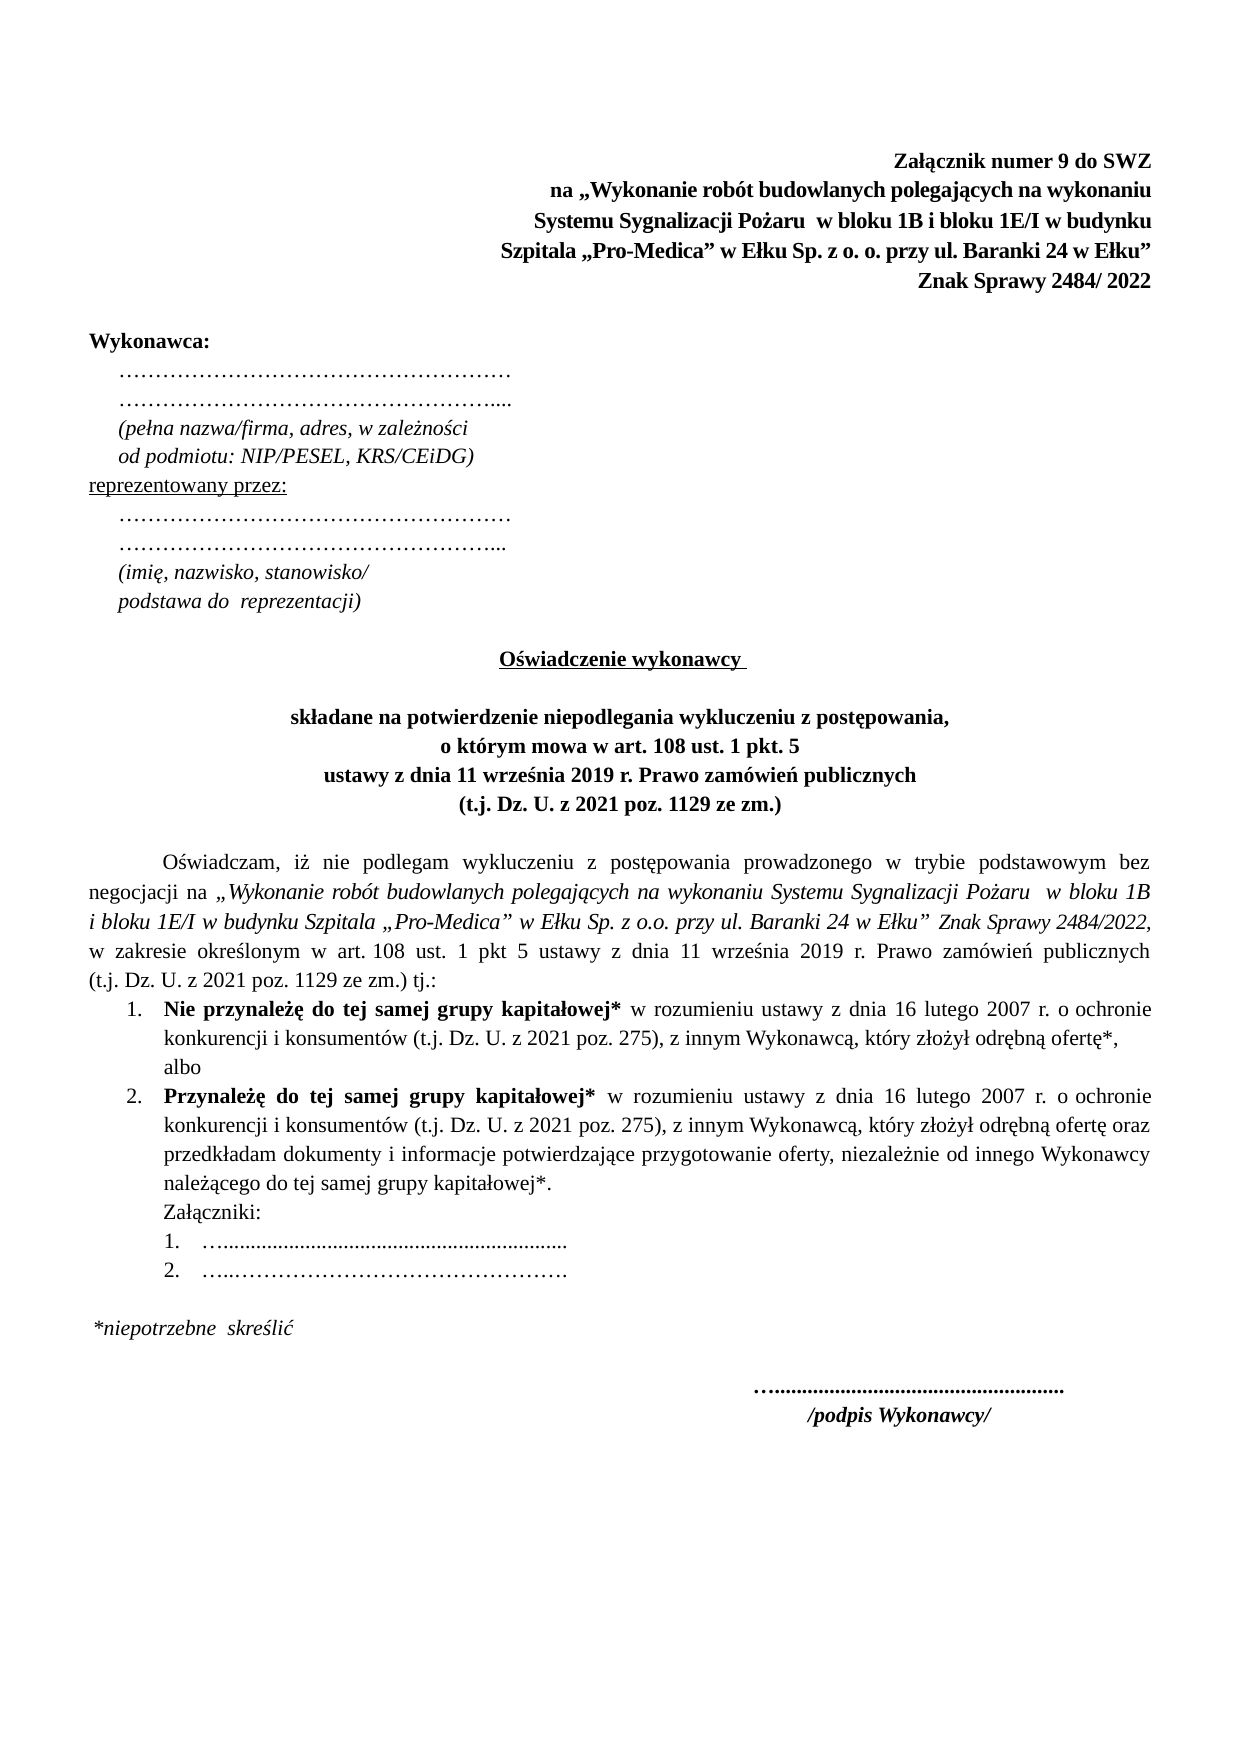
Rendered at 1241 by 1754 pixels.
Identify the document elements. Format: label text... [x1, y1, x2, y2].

text na „Wykonanie robót budowlanych polegających na wykonaniu Systemu Sygnalizacji Pożaru w bloku 1B i bloku 1E/I w budynku Szpitala „Pro-Medica” w Ełku Sp. z o. o. przy ul. Baranki 24 w Ełku” [88, 177, 1152, 263]
text …..................................................... [162, 1373, 1149, 1398]
list Załączniki: [163, 1199, 1152, 1224]
text Wykonawca: [88, 328, 1152, 353]
text (imię, nazwisko, stanowisko/ [118, 559, 532, 584]
text /podpis Wykonawcy/ [162, 1402, 1149, 1427]
text …………………………………………………………………………………………….... [118, 357, 531, 411]
list Przynależę do tej samej grupy kapitałowej* w rozumieniu ustawy z dnia 16 lutego 2007 r. o ochronie konkurencji i konsumentów (t.j. Dz. U. z 2021 poz. 275), z innym Wykonawcą, który złożył odrębną ofertę oraz przedkładam dokumenty i informacje potwierdzające przygotowanie oferty, niezależnie od innego Wykonawcy należącego do tej samej grupy kapitałowej*. [126, 1083, 1152, 1195]
text (pełna nazwa/firma, adres, w zależności [118, 414, 532, 440]
text ustawy z dnia 11 września 2019 r. Prawo zamówień publicznych [88, 762, 1152, 787]
text Oświadczam, iż nie podlegam wykluczeniu z postępowania prowadzonego w trybie podstawowym bez negocjacji na „Wykonanie robót budowlanych polegających na wykonaniu Systemu Sygnalizacji Pożaru w bloku 1B i bloku 1E/I w budynku Szpitala „Pro-Medica” w Ełku Sp. z o.o. przy ul. Baranki 24 w Ełku” Znak Sprawy 2484/2022, w zakresie określonym w art. 108 ust. 1 pkt 5 ustawy z dnia 11 września 2019 r. Prawo zamówień publicznych (t.j. Dz. U. z 2021 poz. 1129 ze zm.) tj.: [88, 849, 1152, 992]
text podstawa do reprezentacji) [118, 588, 532, 613]
text (t.j. Dz. U. z 2021 poz. 1129 ze zm.) [88, 791, 1152, 816]
list Nie przynależę do tej samej grupy kapitałowej* w rozumieniu ustawy z dnia 16 lutego 2007 r. o ochronie konkurencji i konsumentów (t.j. Dz. U. z 2021 poz. 275), z innym Wykonawcą, który złożył odrębną ofertę*, [126, 996, 1152, 1050]
text o którym mowa w art. 108 ust. 1 pkt. 5 [88, 733, 1152, 758]
text ……………………………………………………………………………………………... [118, 501, 531, 556]
list …..………………………………………. [163, 1257, 1152, 1282]
text Oświadczenie wykonawcy [88, 646, 1152, 671]
list …............................................................... [163, 1228, 1152, 1253]
list *niepotrzebne skreślić [92, 1315, 1152, 1340]
text Załącznik numer 9 do SWZ [88, 148, 1152, 173]
text od podmiotu: NIP/PESEL, KRS/CEiDG) [118, 443, 532, 469]
text Znak Sprawy 2484/ 2022 [88, 267, 1152, 293]
list albo [126, 1054, 1152, 1079]
text reprezentowany przez: [88, 472, 1152, 498]
text składane na potwierdzenie niepodlegania wykluczeniu z postępowania, [88, 704, 1152, 729]
